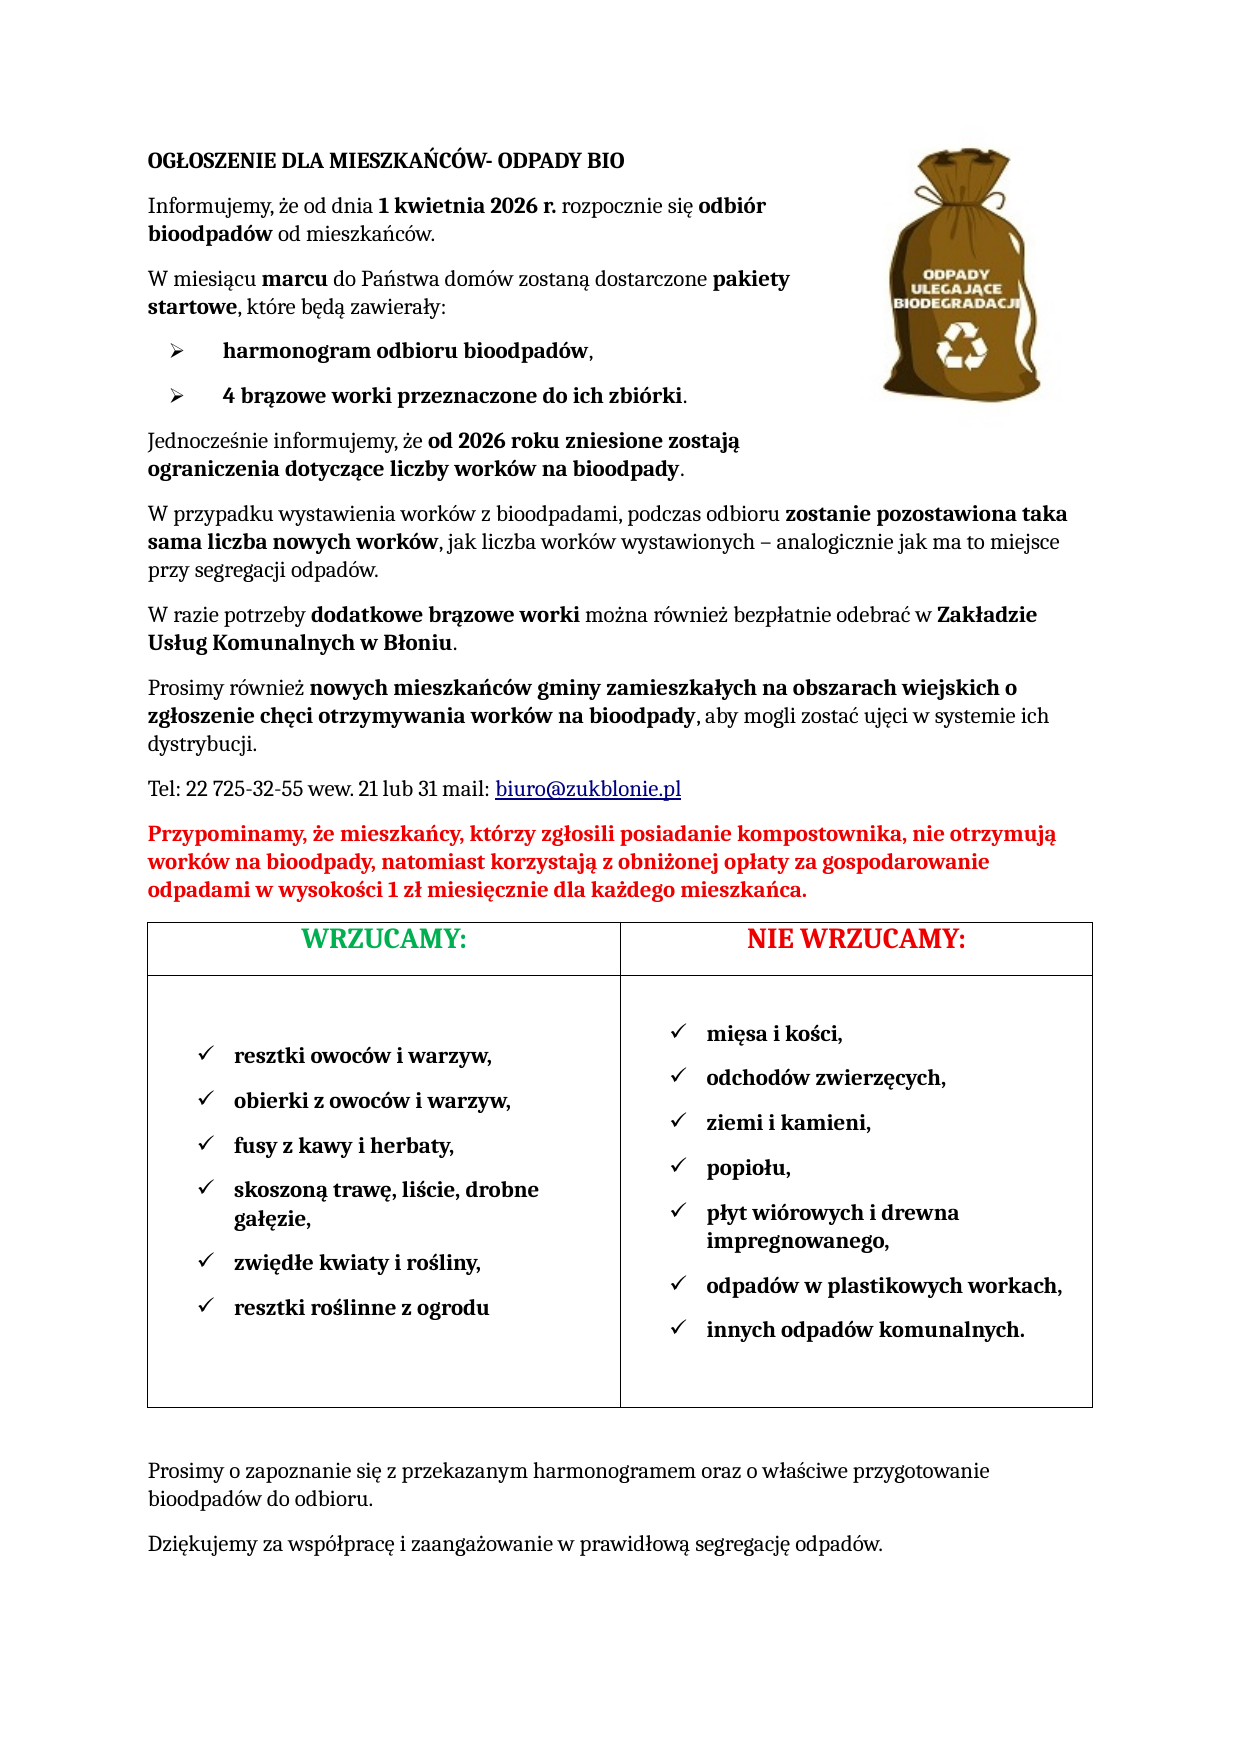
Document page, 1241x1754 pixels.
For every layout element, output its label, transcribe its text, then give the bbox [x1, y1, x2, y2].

table_cell resztki owoców i warzyw, obierki z owoców i warzyw, fusy z kawy i herbaty, skoszoną trawę, liście, drobne gałęzie, zwiędłe kwiaty i rośliny, resztki roślinne z ogrodu [148, 976, 620, 1407]
text Prosimy również nowych mieszkańców gminy zamieszkałych na obszarach wiejskich o zgłoszenie chęci otrzymywania worków na bioodpady, aby mogli zostać ujęci w systemie ich dystrybucji. [148, 675, 1093, 757]
list harmonogram odbioru bioodpadów, [185, 338, 860, 364]
text Dziękujemy za współpracę i zaangażowanie w prawidłową segregację odpadów. [148, 1531, 1093, 1557]
text Prosimy o zapoznanie się z przekazanym harmonogramem oraz o właściwe przygotowanie bioodpadów do odbioru. [148, 1458, 1093, 1513]
picture [860, 125, 1078, 448]
text W przypadku wystawienia worków z bioodpadami, podczas odbioru zostanie pozostawiona taka sama liczba nowych worków, jak liczba worków wystawionych – analogicznie jak ma to miejsce przy segregacji odpadów. [148, 501, 1093, 583]
text Tel: 22 725-32-55 wew. 21 lub 31 mail: biuro@zukblonie.pl [148, 776, 1093, 802]
text Jednocześnie informujemy, że od 2026 roku zniesione zostają ograniczenia dotyczące liczby worków na bioodpady. [148, 428, 1093, 482]
text W razie potrzeby dodatkowe brązowe worki można również bezpłatnie odebrać w Zakładzie Usług Komunalnych w Błoniu. [148, 602, 1093, 656]
text Przypominamy, że mieszkańcy, którzy zgłosili posiadanie kompostownika, nie otrzymują worków na bioodpady, natomiast korzystają z obniżonej opłaty za gospodarowanie odpadami w wysokości 1 zł miesięcznie dla każdego mieszkańca. [148, 821, 1093, 903]
text OGŁOSZENIE DLA MIESZKAŃCÓW- ODPADY BIO [148, 148, 860, 174]
text Informujemy, że od dnia 1 kwietnia 2026 r. rozpocznie się odbiór bioodpadów od mieszkańców. [148, 192, 860, 247]
text W miesiącu marcu do Państwa domów zostaną dostarczone pakiety startowe, które będą zawierały: [148, 265, 860, 320]
table_header NIE WRZUCAMY: [621, 923, 1092, 974]
table_header WRZUCAMY: [148, 923, 620, 974]
list 4 brązowe worki przeznaczone do ich zbiórki. [185, 383, 860, 409]
table_cell mięsa i kości, odchodów zwierzęcych, ziemi i kamieni, popiołu, płyt wiórowych i drewna impregnowanego, odpadów w plastikowych workach, innych odpadów komunalnych. [621, 976, 1092, 1407]
